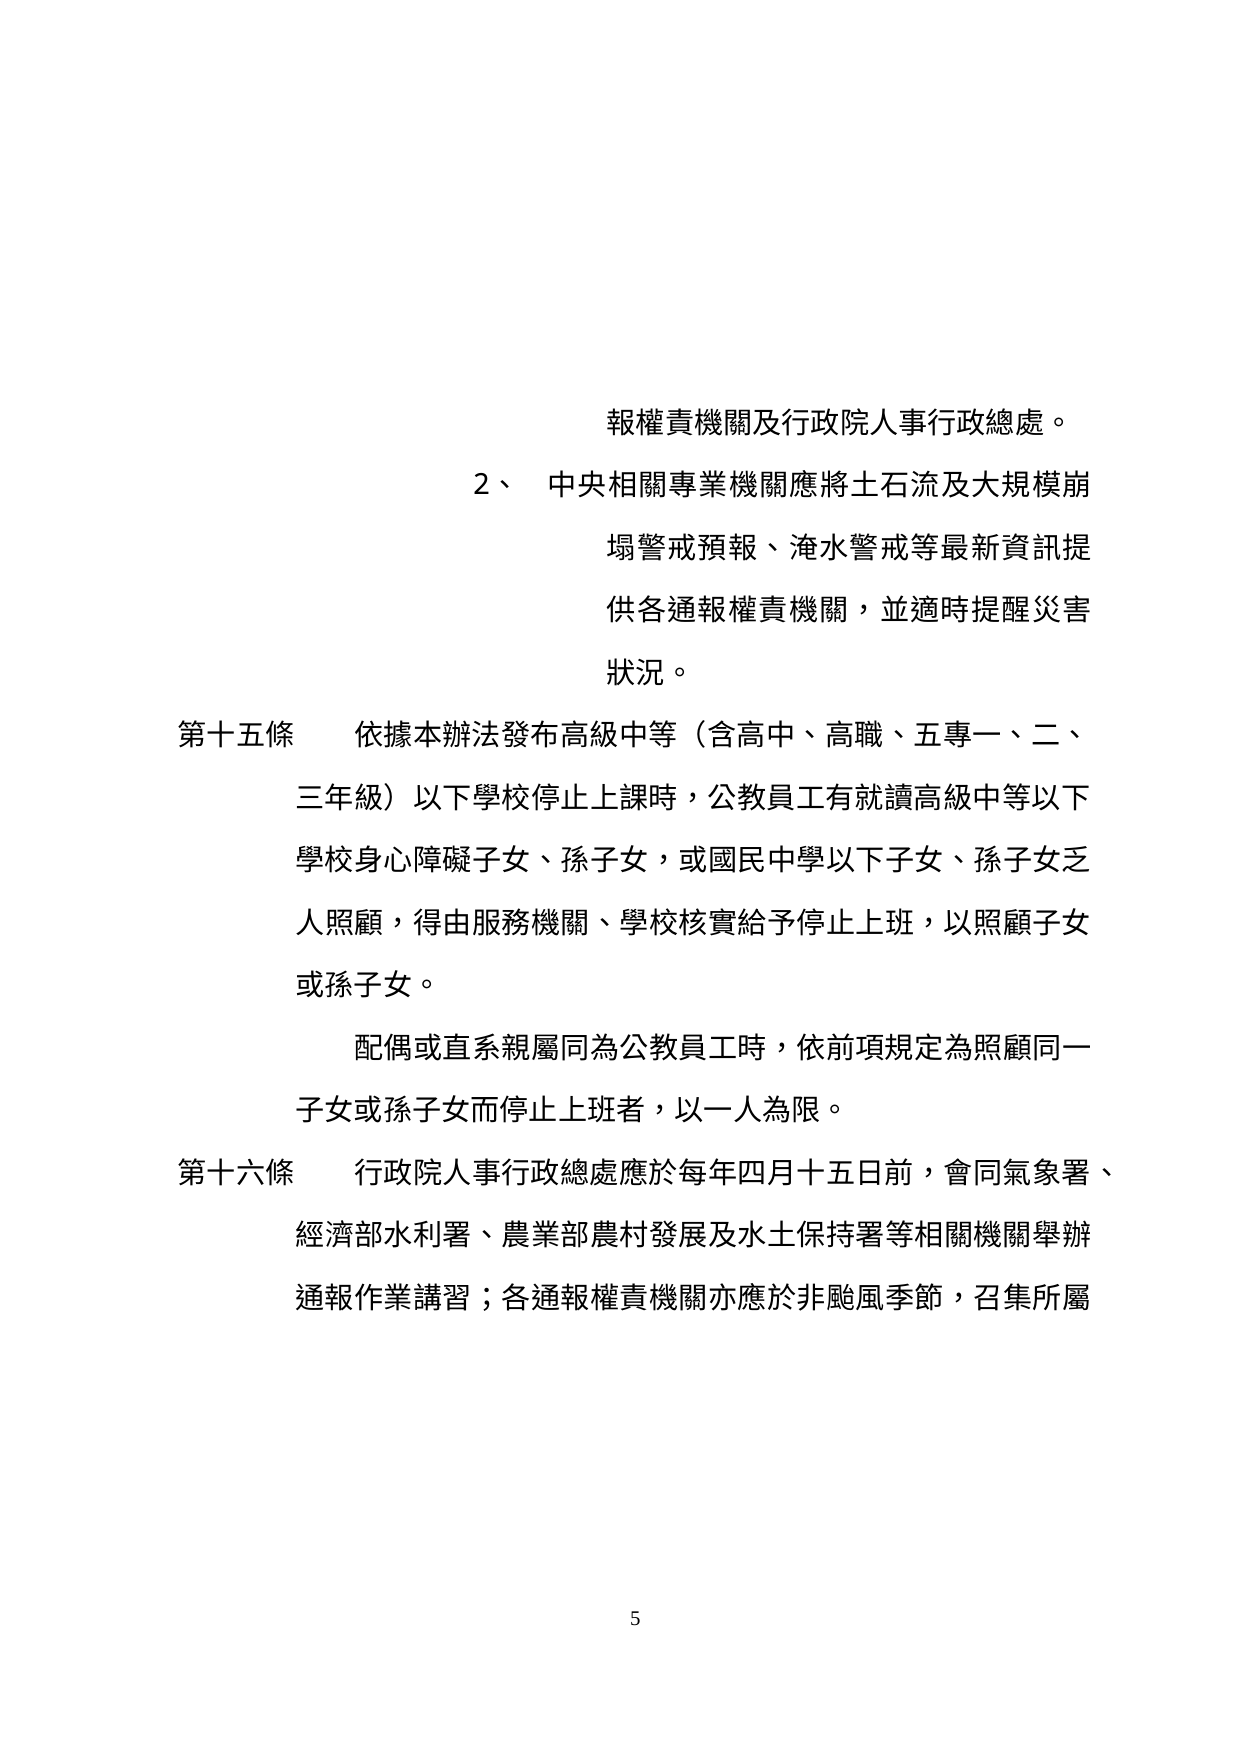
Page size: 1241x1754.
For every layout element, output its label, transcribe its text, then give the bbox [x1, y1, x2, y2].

list 中央相關專業機關應將土石流及大規模崩塌警戒預報、淹水警戒等最新資訊提供各通報權責機關，並適時提醒災害狀況。 [472, 441, 1092, 691]
text 第十五條 依據本辦法發布高級中等（含高中、高職、五專一、二、三年級）以下學校停止上課時，公教員工有就讀高級中等以下學校身心障礙子女、孫子女，或國民中學以下子女、孫子女乏人照顧，得由服務機關、學校核實給予停止上班，以照顧子女或孫子女。 [177, 691, 1092, 1004]
text 配偶或直系親屬同為公教員工時，依前項規定為照顧同一子女或孫子女而停止上班者，以一人為限。 [295, 1004, 1092, 1129]
text 第十六條 行政院人事行政總處應於每年四月十五日前，會同氣象署、經濟部水利署、農業部農村發展及水土保持署等相關機關舉辦通報作業講習；各通報權責機關亦應於非颱風季節，召集所屬機關、學校及區、鄉（鎮、市）公所有關人員單獨或聯合舉辦作業講習，以熟諳本辦法有關規定。 [177, 1129, 1092, 1316]
list 氣象署於上午一時、四時、七時、十時、下午一時、四時、晚間七時及十時前，將颱風來襲、致災性熱帶性低氣壓或連續豪雨影響地區之風力級數、陣風級數及雨量預測列表，即時透過各種傳播媒體播報之，並將書面資料送通報權責機關及行政院人事行政總處。 [472, 379, 1092, 441]
